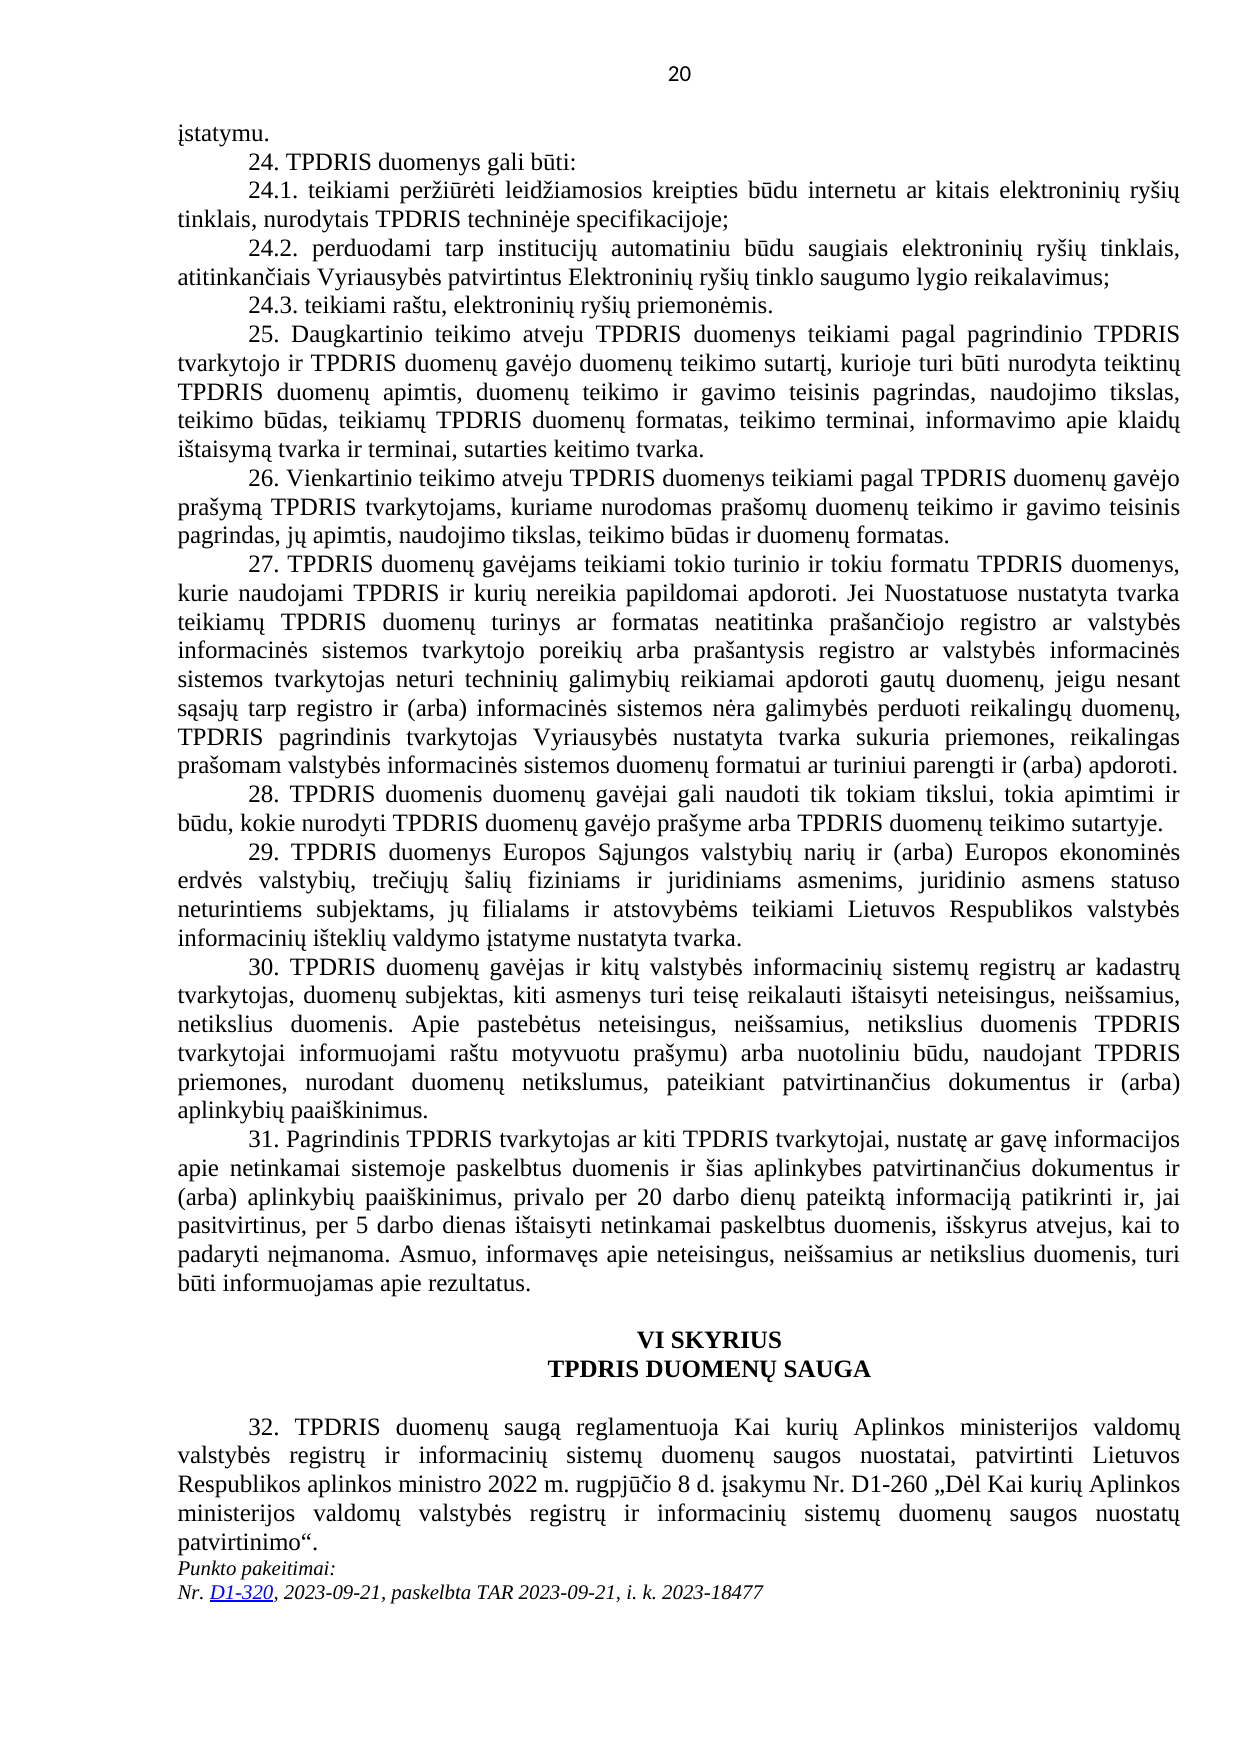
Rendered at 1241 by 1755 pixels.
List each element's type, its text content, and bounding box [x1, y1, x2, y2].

text 32. TPDRIS duomenų saugą reglamentuoja Kai kurių Aplinkos ministerijos valdomų valstybės registrų ir informacinių sistemų duomenų saugos nuostatai, patvirtinti Lietuvos Respublikos aplinkos ministro 2022 m. rugpjūčio 8 d. įsakymu Nr. D1-260 „Dėl Kai kurių Aplinkos ministerijos valdomų valstybės registrų ir informacinių sistemų duomenų saugos nuostatų patvirtinimo“. [177, 1412, 1181, 1556]
text 24. TPDRIS duomenys gali būti: [177, 147, 1181, 176]
text 26. Vienkartinio teikimo atveju TPDRIS duomenys teikiami pagal TPDRIS duomenų gavėjo prašymą TPDRIS tvarkytojams, kuriame nurodomas prašomų duomenų teikimo ir gavimo teisinis pagrindas, jų apimtis, naudojimo tikslas, teikimo būdas ir duomenų formatas. [177, 463, 1181, 549]
text 24.1. teikiami peržiūrėti leidžiamosios kreipties būdu internetu ar kitais elektroninių ryšių tinklais, nurodytais TPDRIS techninėje specifikacijoje; [177, 176, 1181, 233]
text Punkto pakeitimai: [177, 1556, 1181, 1580]
text VI SKYRIUS [177, 1326, 1181, 1354]
text 29. TPDRIS duomenys Europos Sąjungos valstybių narių ir (arba) Europos ekonominės erdvės valstybių, trečiųjų šalių fiziniams ir juridiniams asmenims, juridinio asmens statuso neturintiems subjektams, jų filialams ir atstovybėms teikiami Lietuvos Respublikos valstybės informacinių išteklių valdymo įstatyme nustatyta tvarka. [177, 837, 1181, 952]
text 31. Pagrindinis TPDRIS tvarkytojas ar kiti TPDRIS tvarkytojai, nustatę ar gavę informacijos apie netinkamai sistemoje paskelbtus duomenis ir šias aplinkybes patvirtinančius dokumentus ir (arba) aplinkybių paaiškinimus, privalo per 20 darbo dienų pateiktą informaciją patikrinti ir, jai pasitvirtinus, per 5 darbo dienas ištaisyti netinkamai paskelbtus duomenis, išskyrus atvejus, kai to padaryti neįmanoma. Asmuo, informavęs apie neteisingus, neišsamius ar netikslius duomenis, turi būti informuojamas apie rezultatus. [177, 1124, 1181, 1297]
text 25. Daugkartinio teikimo atveju TPDRIS duomenys teikiami pagal pagrindinio TPDRIS tvarkytojo ir TPDRIS duomenų gavėjo duomenų teikimo sutartį, kurioje turi būti nurodyta teiktinų TPDRIS duomenų apimtis, duomenų teikimo ir gavimo teisinis pagrindas, naudojimo tikslas, teikimo būdas, teikiamų TPDRIS duomenų formatas, teikimo terminai, informavimo apie klaidų ištaisymą tvarka ir terminai, sutarties keitimo tvarka. [177, 319, 1181, 463]
text 28. TPDRIS duomenis duomenų gavėjai gali naudoti tik tokiam tikslui, tokia apimtimi ir būdu, kokie nurodyti TPDRIS duomenų gavėjo prašyme arba TPDRIS duomenų teikimo sutartyje. [177, 779, 1181, 837]
text 24.2. perduodami tarp institucijų automatiniu būdu saugiais elektroninių ryšių tinklais, atitinkančiais Vyriausybės patvirtintus Elektroninių ryšių tinklo saugumo lygio reikalavimus; [177, 233, 1181, 291]
text Nr. D1-320, 2023-09-21, paskelbta TAR 2023-09-21, i. k. 2023-18477 [177, 1580, 1181, 1604]
text įstatymu. [177, 118, 1181, 147]
text 24.3. teikiami raštu, elektroninių ryšių priemonėmis. [177, 291, 1181, 319]
text 27. TPDRIS duomenų gavėjams teikiami tokio turinio ir tokiu formatu TPDRIS duomenys, kurie naudojami TPDRIS ir kurių nereikia papildomai apdoroti. Jei Nuostatuose nustatyta tvarka teikiamų TPDRIS duomenų turinys ar formatas neatitinka prašančiojo registro ar valstybės informacinės sistemos tvarkytojo poreikių arba prašantysis registro ar valstybės informacinės sistemos tvarkytojas neturi techninių galimybių reikiamai apdoroti gautų duomenų, jeigu nesant sąsajų tarp registro ir (arba) informacinės sistemos nėra galimybės perduoti reikalingų duomenų, TPDRIS pagrindinis tvarkytojas Vyriausybės nustatyta tvarka sukuria priemones, reikalingas prašomam valstybės informacinės sistemos duomenų formatui ar turiniui parengti ir (arba) apdoroti. [177, 549, 1181, 779]
text 30. TPDRIS duomenų gavėjas ir kitų valstybės informacinių sistemų registrų ar kadastrų tvarkytojas, duomenų subjektas, kiti asmenys turi teisę reikalauti ištaisyti neteisingus, neišsamius, netikslius duomenis. Apie pastebėtus neteisingus, neišsamius, netikslius duomenis TPDRIS tvarkytojai informuojami raštu motyvuotu prašymu) arba nuotoliniu būdu, naudojant TPDRIS priemones, nurodant duomenų netikslumus, pateikiant patvirtinančius dokumentus ir (arba) aplinkybių paaiškinimus. [177, 952, 1181, 1124]
text TPDRIS duomenų SAUGA [177, 1354, 1181, 1383]
